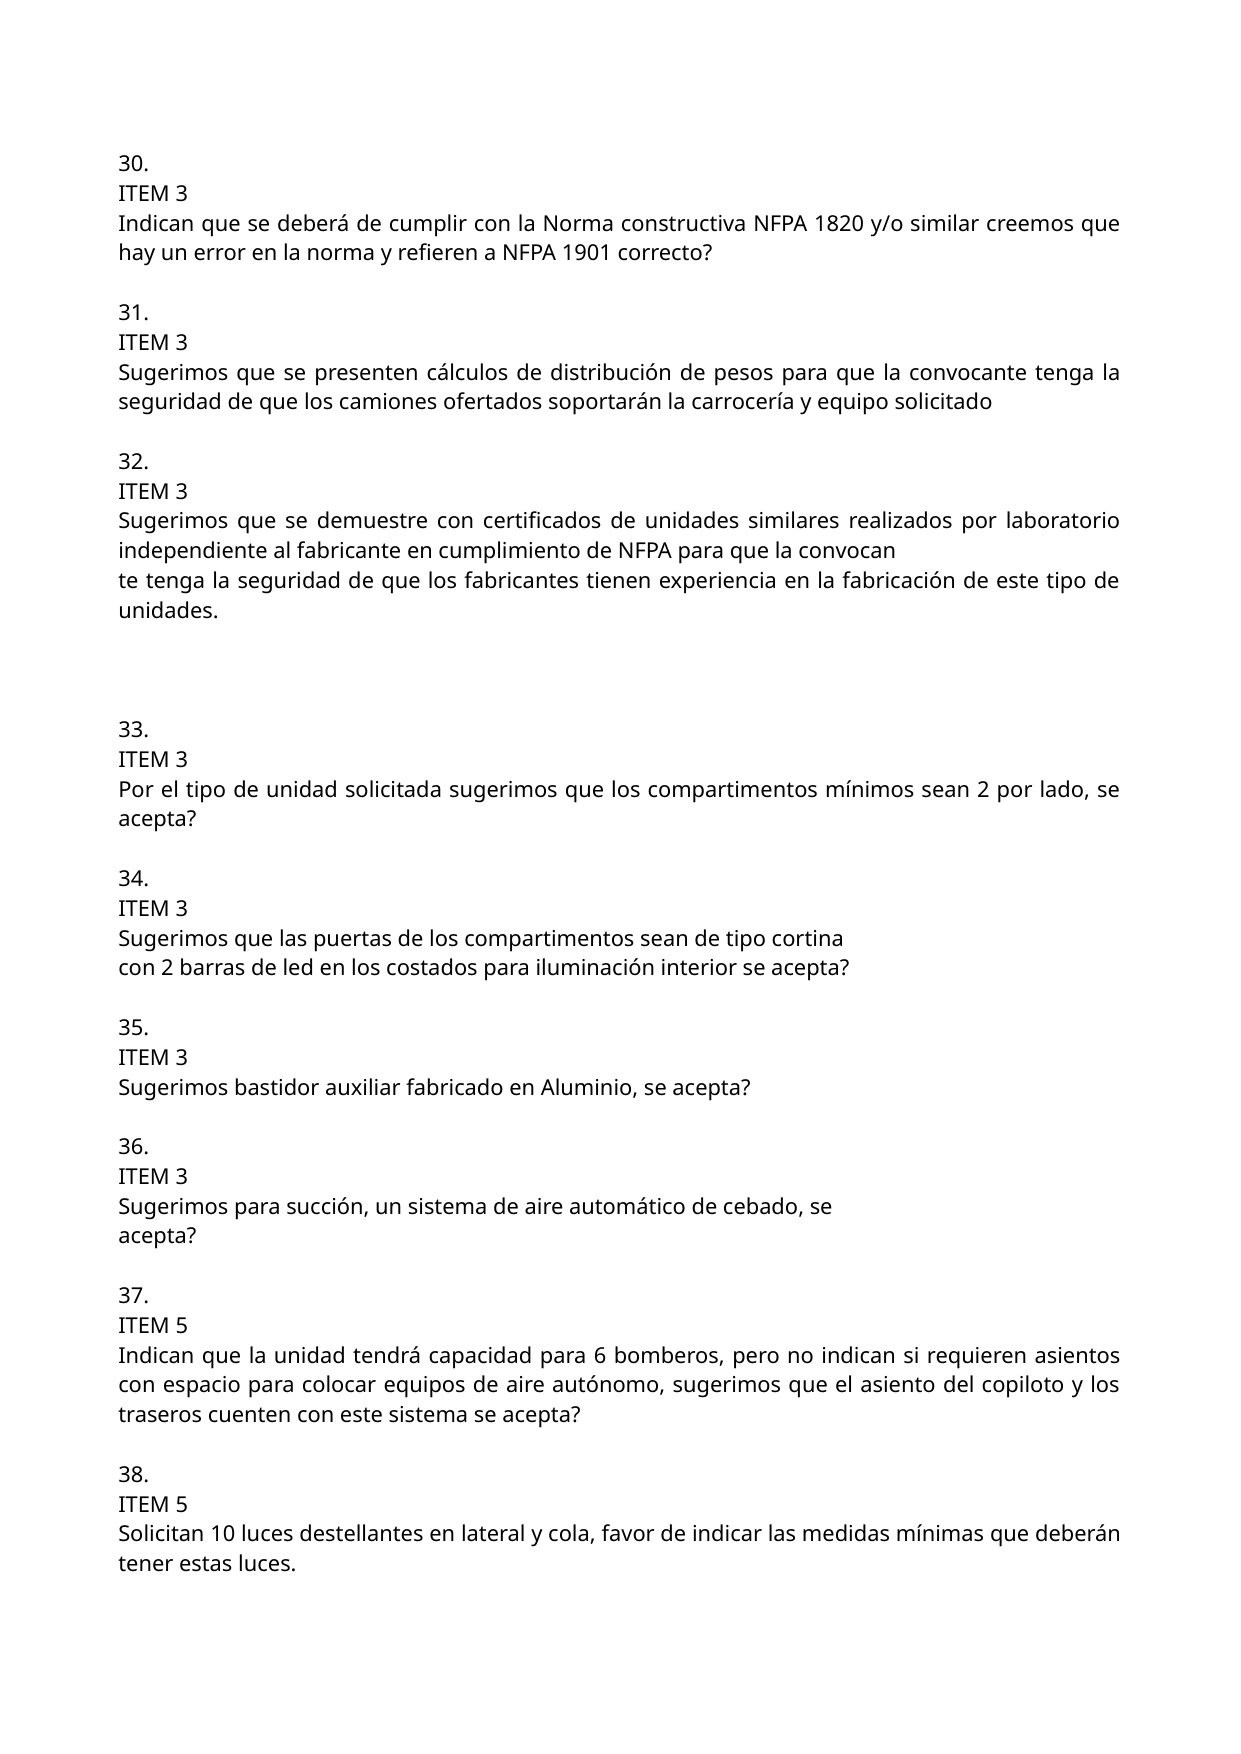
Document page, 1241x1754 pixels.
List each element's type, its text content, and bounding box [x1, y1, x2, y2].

text ITEM 3 [118, 476, 1122, 505]
text Solicitan 10 luces destellantes en lateral y cola, favor de indicar las medidas mínimas que deberán tener estas luces. [118, 1518, 1122, 1578]
text ITEM 5 [118, 1488, 1122, 1518]
text acepta? [118, 1220, 1122, 1250]
text ITEM 5 [118, 1310, 1122, 1339]
text ITEM 3 [118, 327, 1122, 356]
text 30. [118, 148, 1122, 178]
text 35. [118, 1012, 1122, 1042]
text ITEM 3 [118, 893, 1122, 922]
text 33. [118, 714, 1122, 744]
text 37. [118, 1280, 1122, 1310]
text 32. [118, 446, 1122, 476]
text ITEM 3 [118, 1042, 1122, 1071]
text 38. [118, 1459, 1122, 1488]
text Sugerimos para succión, un sistema de aire automático de cebado, se [118, 1191, 1122, 1220]
text Sugerimos que las puertas de los compartimentos sean de tipo cortina [118, 922, 1122, 952]
text 31. [118, 297, 1122, 327]
text con 2 barras de led en los costados para iluminación interior se acepta? [118, 952, 1122, 982]
text ITEM 3 [118, 178, 1122, 207]
text ITEM 3 [118, 1161, 1122, 1191]
text Sugerimos que se demuestre con certificados de unidades similares realizados por laboratorio independiente al fabricante en cumplimiento de NFPA para que la convocan [118, 505, 1122, 565]
text te tenga la seguridad de que los fabricantes tienen experiencia en la fabricación de este tipo de unidades. [118, 565, 1122, 624]
text 34. [118, 863, 1122, 893]
text ITEM 3 [118, 744, 1122, 773]
text Indican que se deberá de cumplir con la Norma constructiva NFPA 1820 y/o similar creemos que hay un error en la norma y refieren a NFPA 1901 correcto? [118, 207, 1122, 267]
text Sugerimos que se presenten cálculos de distribución de pesos para que la convocante tenga la seguridad de que los camiones ofertados soportarán la carrocería y equipo solicitado [118, 356, 1122, 416]
text 36. [118, 1131, 1122, 1161]
text Sugerimos bastidor auxiliar fabricado en Aluminio, se acepta? [118, 1071, 1122, 1101]
text Por el tipo de unidad solicitada sugerimos que los compartimentos mínimos sean 2 por lado, se acepta? [118, 773, 1122, 833]
text Indican que la unidad tendrá capacidad para 6 bomberos, pero no indican si requieren asientos con espacio para colocar equipos de aire autónomo, sugerimos que el asiento del copiloto y los traseros cuenten con este sistema se acepta? [118, 1339, 1122, 1429]
